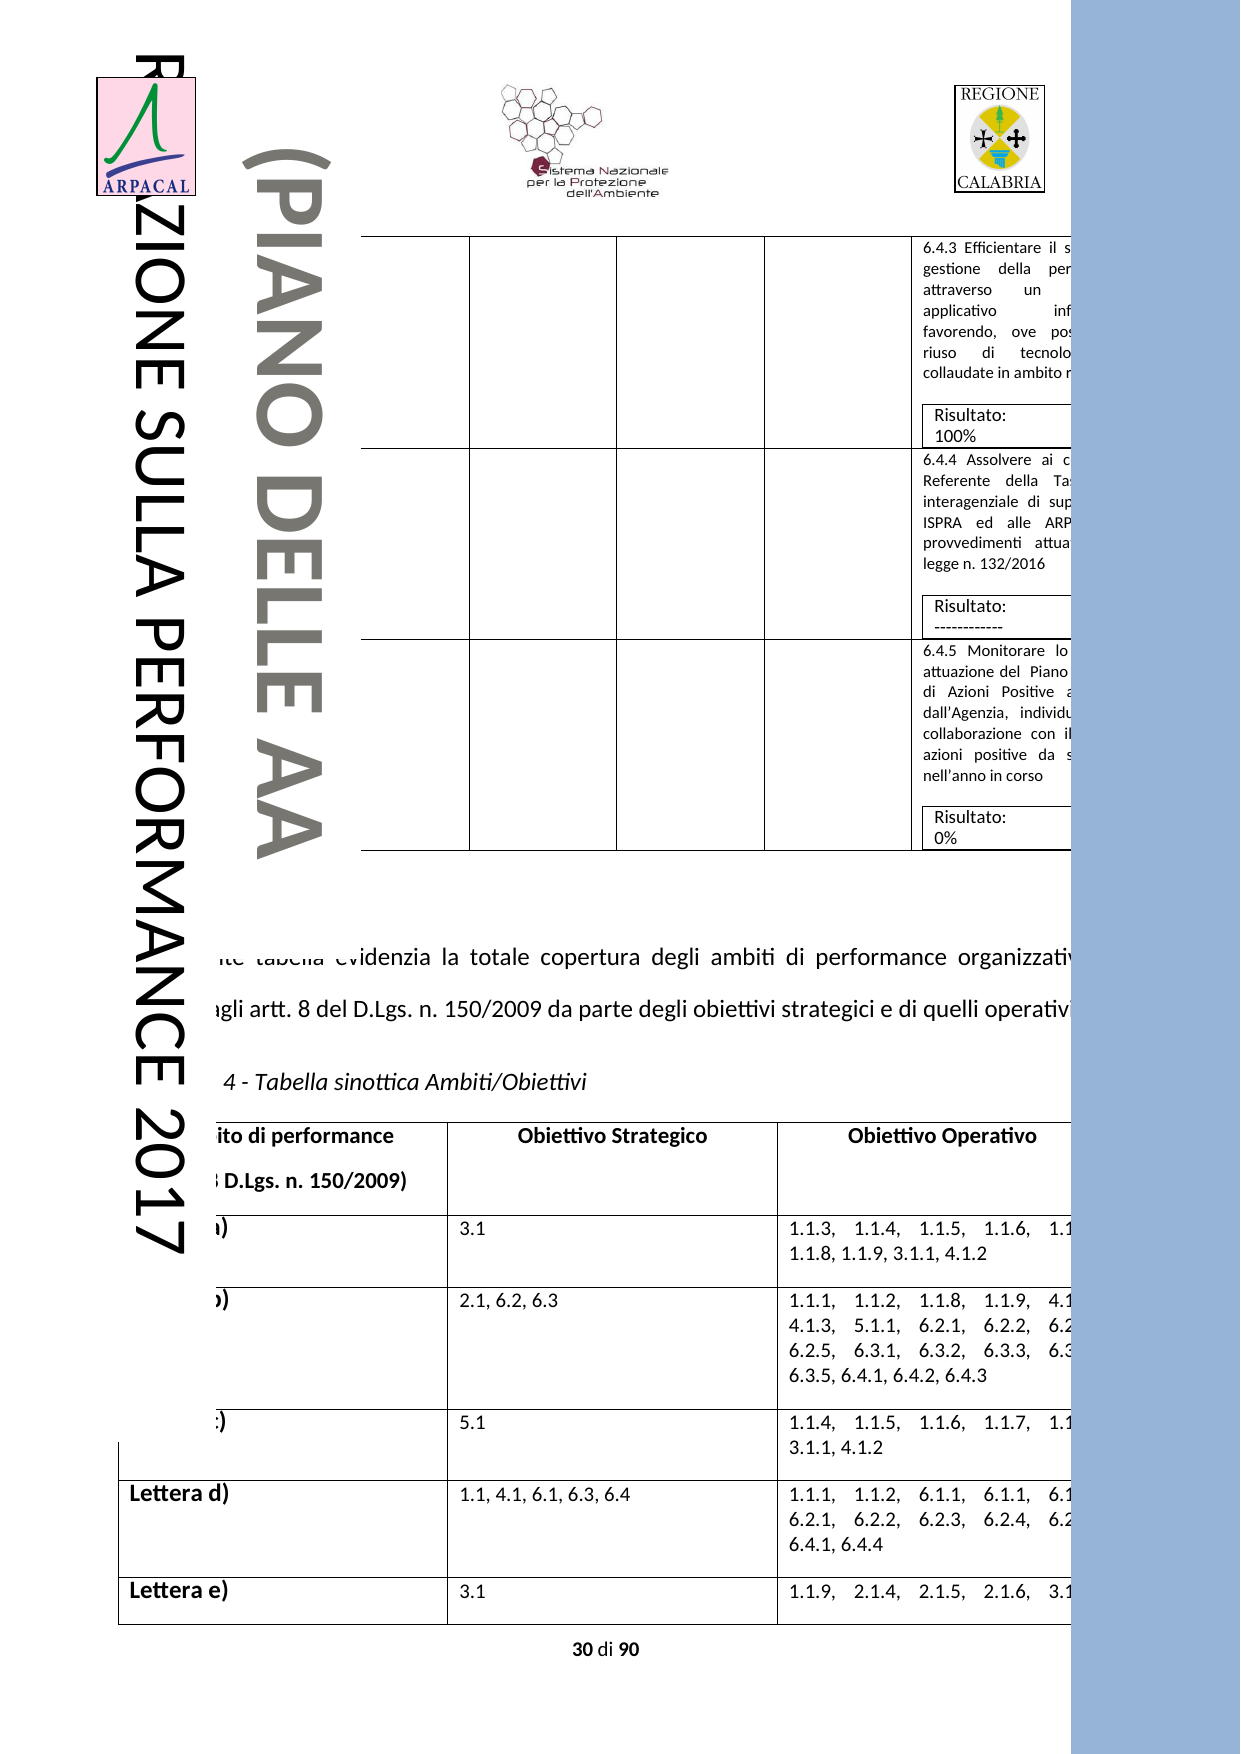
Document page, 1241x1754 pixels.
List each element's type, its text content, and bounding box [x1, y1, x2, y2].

table_cell [617, 640, 764, 850]
table_cell [765, 237, 911, 448]
table_cell 3.1 [448, 1578, 777, 1624]
table_header Obiettivo Strategico [448, 1123, 777, 1215]
table_cell [617, 449, 764, 638]
table_cell 6.4.5 Monitorare lo stato di attuazione del Piano Triennale di Azioni Positive approvato dall’Agenzia, individuando, in collaborazione con il CUG, le azioni positive da sviluppare nell’anno in corso [912, 640, 1071, 850]
table_cell [470, 237, 616, 448]
table_cell [361, 237, 469, 448]
table_cell [765, 640, 911, 850]
table_cell [470, 640, 616, 850]
table_cell 6.4.3 Efficientare il sistema di gestione della performance attraverso un adeguato applicativo informatico, favorendo, ove possibile, il riuso di tecnologie già collaudate in ambito regionale [912, 237, 1071, 448]
table_cell 1.1.9, 2.1.4, 2.1.5, 2.1.6, 3.1.1, 3.1.2, 4.1.4, 5.1.1, 6.2.4, 6.3.5, 6.4.4 [778, 1578, 1071, 1624]
table_cell Lettera a) [216, 1216, 447, 1287]
table_cell 1.1.3, 1.1.4, 1.1.5, 1.1.6, 1.1.7, 1.1.8, 1.1.9, 3.1.1, 4.1.2 [778, 1216, 1071, 1287]
text La seguente tabella evidenzia la totale copertura degli ambiti di performance organizzativa definiti dagli artt. 8 del D.Lgs. n. 150/2009 da parte degli obiettivi strategici e di quelli operativi. [216, 924, 1071, 1028]
table_cell [765, 449, 911, 638]
table_cell Lettera e) [119, 1578, 447, 1624]
table_cell 5.1 [448, 1410, 777, 1480]
table_cell 1.1.1, 1.1.2, 1.1.8, 1.1.9, 4.1.2, 4.1.3, 5.1.1, 6.2.1, 6.2.2, 6.2.3, 6.2.5, 6.3.1, 6.3.2, 6.3.3, 6.3.4, 6.3.5, 6.4.1, 6.4.2, 6.4.3 [778, 1288, 1071, 1408]
table_header Risultato: ------------ [923, 596, 1071, 637]
table_header Risultato: 0% [923, 807, 1071, 849]
table_cell 2.1, 6.2, 6.3 [448, 1288, 777, 1408]
table_cell Lettera d) [119, 1481, 447, 1577]
table_cell 3.1 [448, 1216, 777, 1287]
table_cell Lettera c) [119, 1410, 447, 1480]
table_header Risultato: 100% [923, 405, 1071, 447]
table_cell [361, 449, 469, 638]
table_header Obiettivo Operativo [778, 1123, 1071, 1215]
table_cell Lettera b) [216, 1288, 447, 1408]
table_cell 1.1.1, 1.1.2, 6.1.1, 6.1.1, 6.1.2, 6.2.1, 6.2.2, 6.2.3, 6.2.4, 6.2.5, 6.4.1, 6.4.4 [778, 1481, 1071, 1577]
table_cell 1.1, 4.1, 6.1, 6.3, 6.4 [448, 1481, 777, 1577]
text Tabella n. 4 - Tabella sinottica Ambiti/Obiettivi [216, 1049, 1071, 1101]
table_cell 1.1.4, 1.1.5, 1.1.6, 1.1.7, 1.1.8, 3.1.1, 4.1.2 [778, 1410, 1071, 1480]
table_cell [361, 640, 469, 850]
table_header Ambito di performance (Art. 8 D.Lgs. n. 150/2009) [216, 1123, 447, 1215]
table_cell 6.4.4 Assolvere ai compiti di Referente della Task Force interagenziale di supporto ad ISPRA ed alle ARPA per i provvedimenti attuativi della legge n. 132/2016 [912, 449, 1071, 638]
table_cell [470, 449, 616, 638]
table_cell [617, 237, 764, 448]
